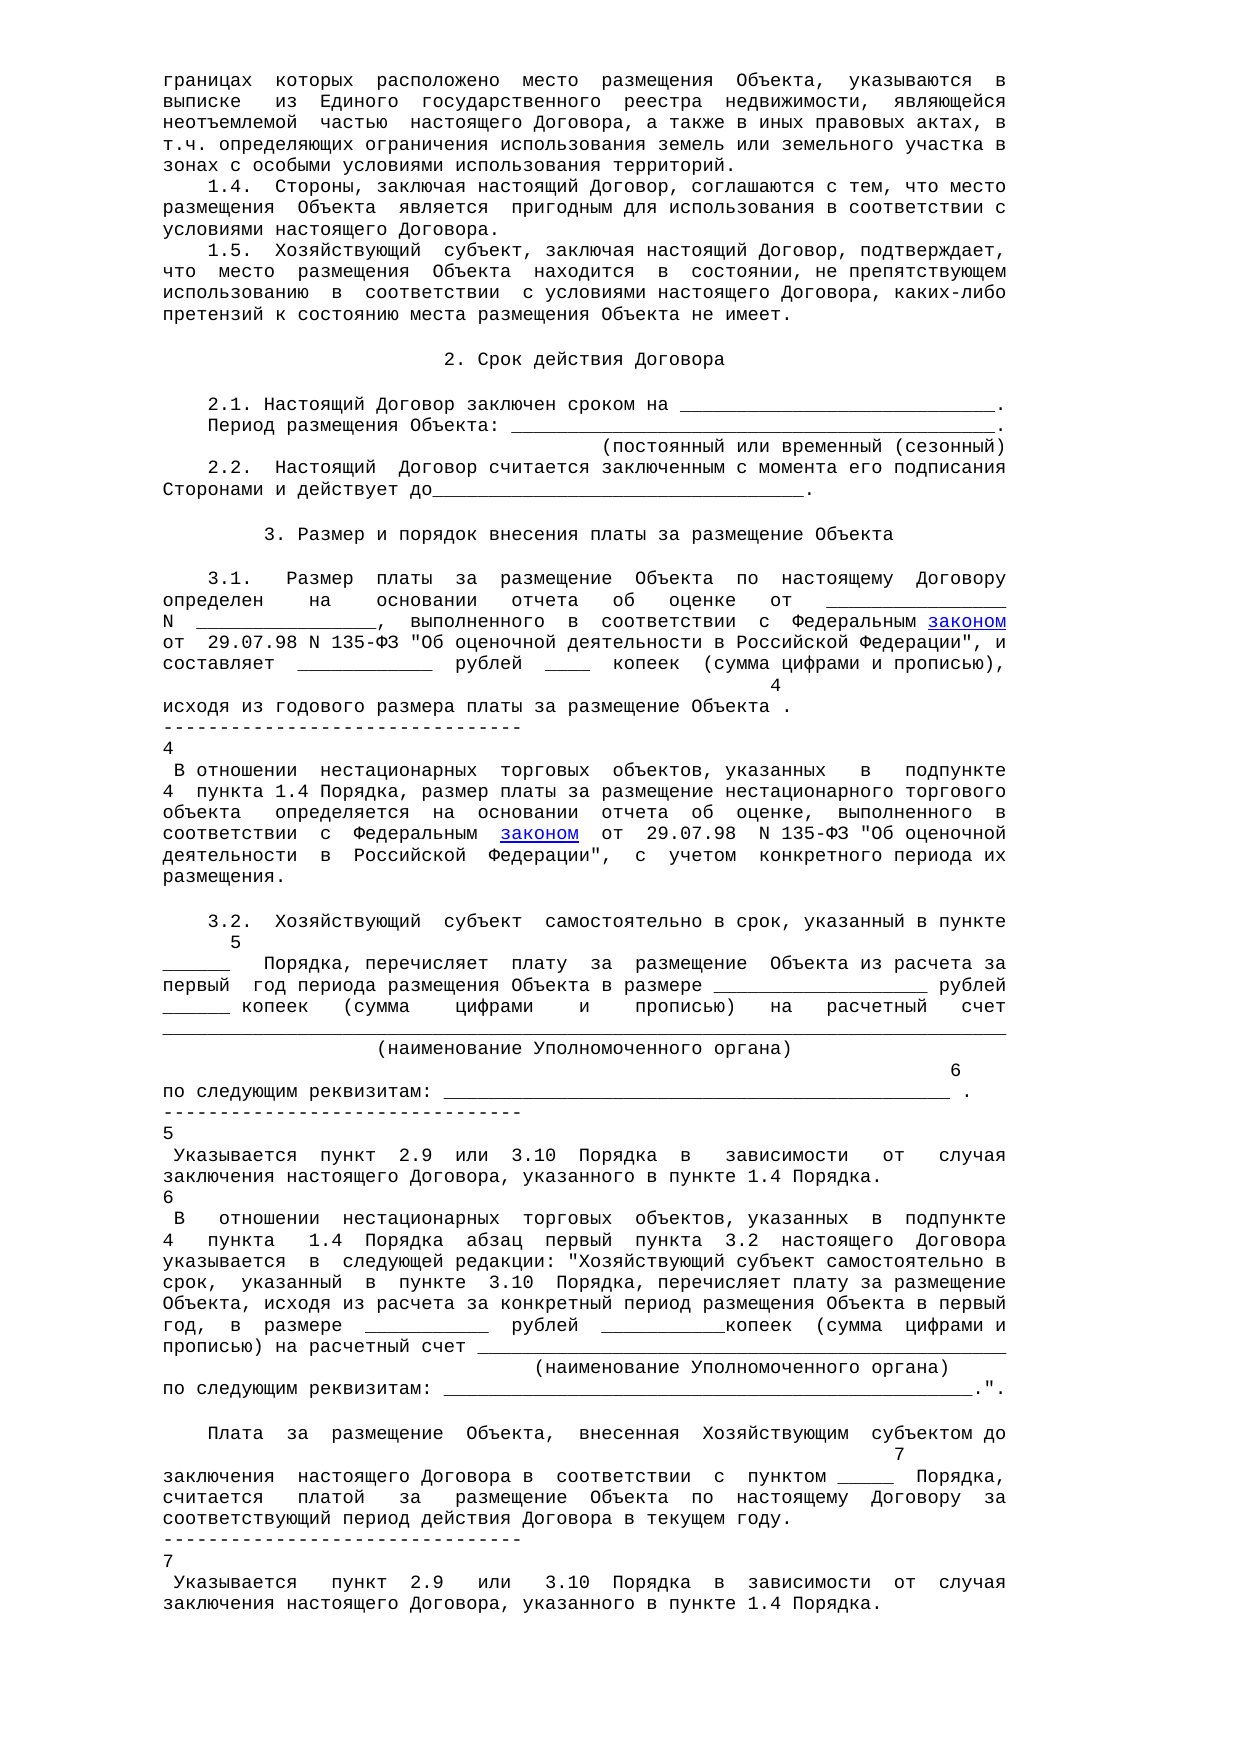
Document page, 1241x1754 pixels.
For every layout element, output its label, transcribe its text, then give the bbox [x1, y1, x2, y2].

text N ________________, выполненного в соответствии с Федеральным законом [162, 612, 1092, 633]
text 2.1. Настоящий Договор заключен сроком на ____________________________. [162, 394, 1092, 416]
text Объекта, исходя из расчета за конкретный период размещения Объекта в первый [162, 1294, 1092, 1315]
text 4 пункта 1.4 Порядка, размер платы за размещение нестационарного торгового [162, 782, 1092, 803]
text 4 [162, 739, 1092, 760]
text использованию в соответствии с условиями настоящего Договора, каких-либо [162, 283, 1092, 304]
text 3.2. Хозяйствующий субъект самостоятельно в срок, указанный в пункте [162, 912, 1092, 933]
text границах которых расположено место размещения Объекта, указываются в [162, 71, 1092, 92]
text от 29.07.98 N 135-ФЗ "Об оценочной деятельности в Российской Федерации", и [162, 633, 1092, 654]
text заключения настоящего Договора, указанного в пункте 1.4 Порядка. [162, 1167, 1092, 1188]
text первый год периода размещения Объекта в размере ___________________ рублей [162, 975, 1092, 997]
text 2. Срок действия Договора [162, 349, 1092, 371]
text объекта определяется на основании отчета об оценке, выполненного в [162, 803, 1092, 824]
text указывается в следующей редакции: "Хозяйствующий субъект самостоятельно в [162, 1252, 1092, 1273]
text по следующим реквизитам: _____________________________________________ . [162, 1082, 1092, 1103]
text 6 [162, 1060, 1092, 1082]
text В отношении нестационарных торговых объектов, указанных в подпункте [162, 1209, 1092, 1230]
text (наименование Уполномоченного органа) [162, 1039, 1092, 1060]
text по следующим реквизитам: _______________________________________________.". [162, 1379, 1092, 1400]
text Указывается пункт 2.9 или 3.10 Порядка в зависимости от случая [162, 1145, 1092, 1167]
text составляет ____________ рублей ____ копеек (сумма цифрами и прописью), [162, 654, 1092, 675]
text (наименование Уполномоченного органа) [162, 1358, 1092, 1379]
text размещения. [162, 867, 1092, 888]
text прописью) на расчетный счет _______________________________________________ [162, 1337, 1092, 1358]
text Указывается пункт 2.9 или 3.10 Порядка в зависимости от случая [162, 1573, 1092, 1594]
text исходя из годового размера платы за размещение Объекта . [162, 697, 1092, 718]
text 1.4. Стороны, заключая настоящий Договор, соглашаются с тем, что место [162, 177, 1092, 198]
text выписке из Единого государственного реестра недвижимости, являющейся [162, 92, 1092, 113]
text 1.5. Хозяйствующий субъект, заключая настоящий Договор, подтверждает, [162, 241, 1092, 262]
text 7 [162, 1445, 1092, 1466]
text определен на основании отчета об оценке от ________________ [162, 590, 1092, 612]
text 4 пункта 1.4 Порядка абзац первый пункта 3.2 настоящего Договора [162, 1230, 1092, 1252]
text -------------------------------- [162, 1103, 1092, 1124]
text соответствии с Федеральным законом от 29.07.98 N 135-ФЗ "Об оценочной [162, 824, 1092, 845]
text что место размещения Объекта находится в состоянии, не препятствующем [162, 262, 1092, 283]
text срок, указанный в пункте 3.10 Порядка, перечисляет плату за размещение [162, 1273, 1092, 1294]
text ___________________________________________________________________________ [162, 1018, 1092, 1039]
text неотъемлемой частью настоящего Договора, а также в иных правовых актах, в [162, 113, 1092, 134]
text 2.2. Настоящий Договор считается заключенным с момента его подписания [162, 458, 1092, 479]
text зонах с особыми условиями использования территорий. [162, 156, 1092, 177]
text -------------------------------- [162, 718, 1092, 739]
text условиями настоящего Договора. [162, 219, 1092, 241]
text ______ копеек (сумма цифрами и прописью) на расчетный счет [162, 997, 1092, 1018]
text 3. Размер и порядок внесения платы за размещение Объекта [162, 524, 1092, 546]
text деятельности в Российской Федерации", с учетом конкретного периода их [162, 845, 1092, 867]
text год, в размере ___________ рублей ___________копеек (сумма цифрами и [162, 1315, 1092, 1337]
text 5 [162, 1124, 1092, 1145]
text размещения Объекта является пригодным для использования в соответствии с [162, 198, 1092, 219]
text В отношении нестационарных торговых объектов, указанных в подпункте [162, 760, 1092, 782]
text соответствующий период действия Договора в текущем году. [162, 1509, 1092, 1530]
text -------------------------------- [162, 1530, 1092, 1551]
text ______ Порядка, перечисляет плату за размещение Объекта из расчета за [162, 954, 1092, 975]
text 4 [162, 675, 1092, 697]
text претензий к состоянию места размещения Объекта не имеет. [162, 304, 1092, 326]
text заключения настоящего Договора, указанного в пункте 1.4 Порядка. [162, 1594, 1092, 1615]
text (постоянный или временный (сезонный) [162, 437, 1092, 458]
text считается платой за размещение Объекта по настоящему Договору за [162, 1488, 1092, 1509]
text т.ч. определяющих ограничения использования земель или земельного участка в [162, 134, 1092, 156]
text 7 [162, 1551, 1092, 1573]
text 5 [162, 933, 1092, 954]
text Период размещения Объекта: ___________________________________________. [162, 416, 1092, 437]
text 3.1. Размер платы за размещение Объекта по настоящему Договору [162, 569, 1092, 590]
text заключения настоящего Договора в соответствии с пунктом _____ Порядка, [162, 1466, 1092, 1488]
text Плата за размещение Объекта, внесенная Хозяйствующим субъектом до [162, 1424, 1092, 1445]
text 6 [162, 1188, 1092, 1209]
text Сторонами и действует до_________________________________. [162, 479, 1092, 501]
